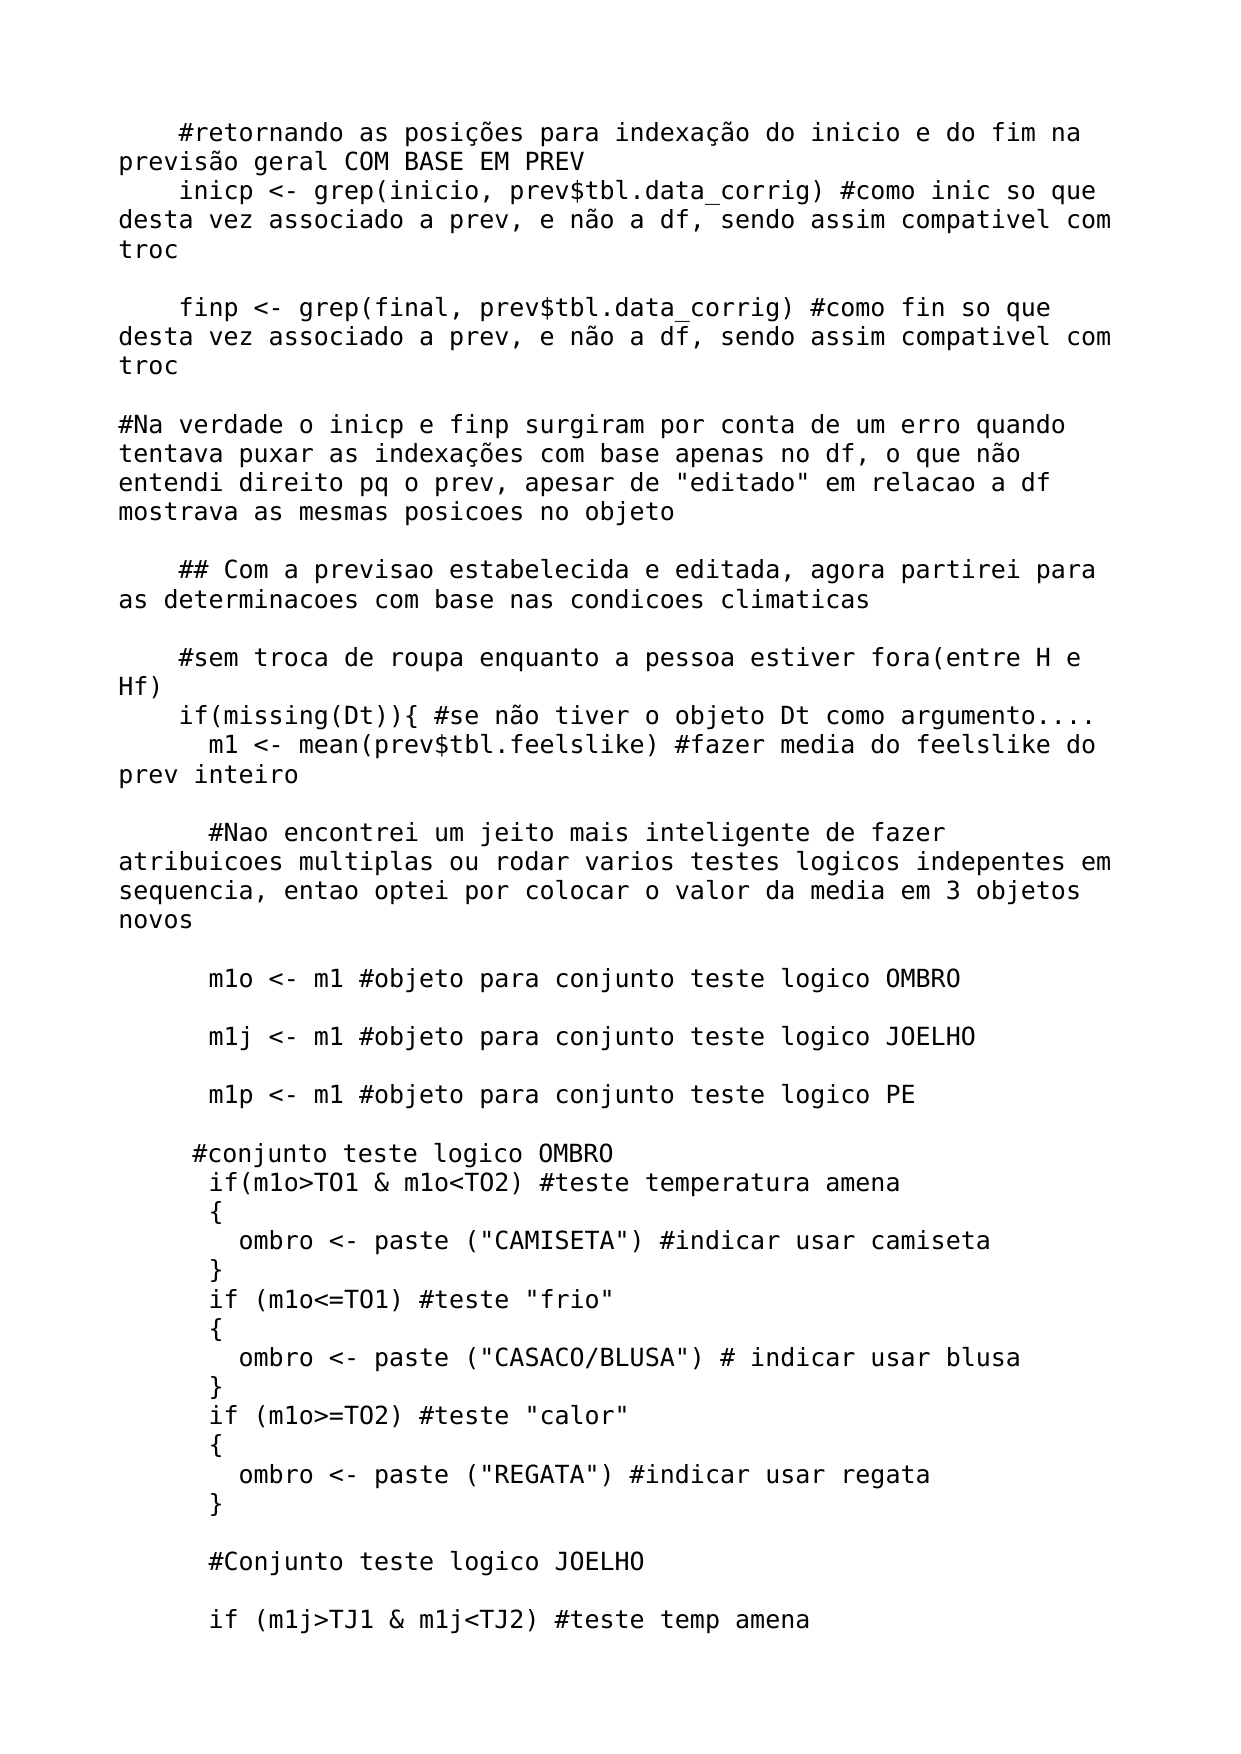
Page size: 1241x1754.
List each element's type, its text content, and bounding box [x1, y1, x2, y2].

text #retornando as posições para indexação do inicio e do fim na previsão geral COM BASE EM PREV inicp <- grep(inicio, prev$tbl.data_corrig) #como inic so que desta vez associado a prev, e não a df, sendo assim compativel com troc finp <- grep(final, prev$tbl.data_corrig) #como fin so que desta vez associado a prev, e não a df, sendo assim compativel com troc #Na verdade o inicp e finp surgiram por conta de um erro quando tentava puxar as indexações com base apenas no df, o que não entendi direito pq o prev, apesar de "editado" em relacao a df mostrava as mesmas posicoes no objeto ## Com a previsao estabelecida e editada, agora partirei para as determinacoes com base nas condicoes climaticas #sem troca de roupa enquanto a pessoa estiver fora(entre H e Hf) if(missing(Dt)){ #se não tiver o objeto Dt como argumento.... m1 <- mean(prev$tbl.feelslike) #fazer media do feelslike do prev inteiro #Nao encontrei um jeito mais inteligente de fazer atribuicoes multiplas ou rodar varios testes logicos indepentes em sequencia, entao optei por colocar o valor da media em 3 objetos novos m1o <- m1 #objeto para conjunto teste logico OMBRO m1j <- m1 #objeto para conjunto teste logico JOELHO m1p <- m1 #objeto para conjunto teste logico PE #conjunto teste logico OMBRO if(m1o>TO1 & m1o<TO2) #teste temperatura amena { ombro <- paste ("CAMISETA") #indicar usar camiseta } if (m1o<=TO1) #teste "frio" { ombro <- paste ("CASACO/BLUSA") # indicar usar blusa } if (m1o>=TO2) #teste "calor" { ombro <- paste ("REGATA") #indicar usar regata } #Conjunto teste logico JOELHO if (m1j>TJ1 & m1j<TJ2) #teste temp amena [118, 118, 1122, 1635]
